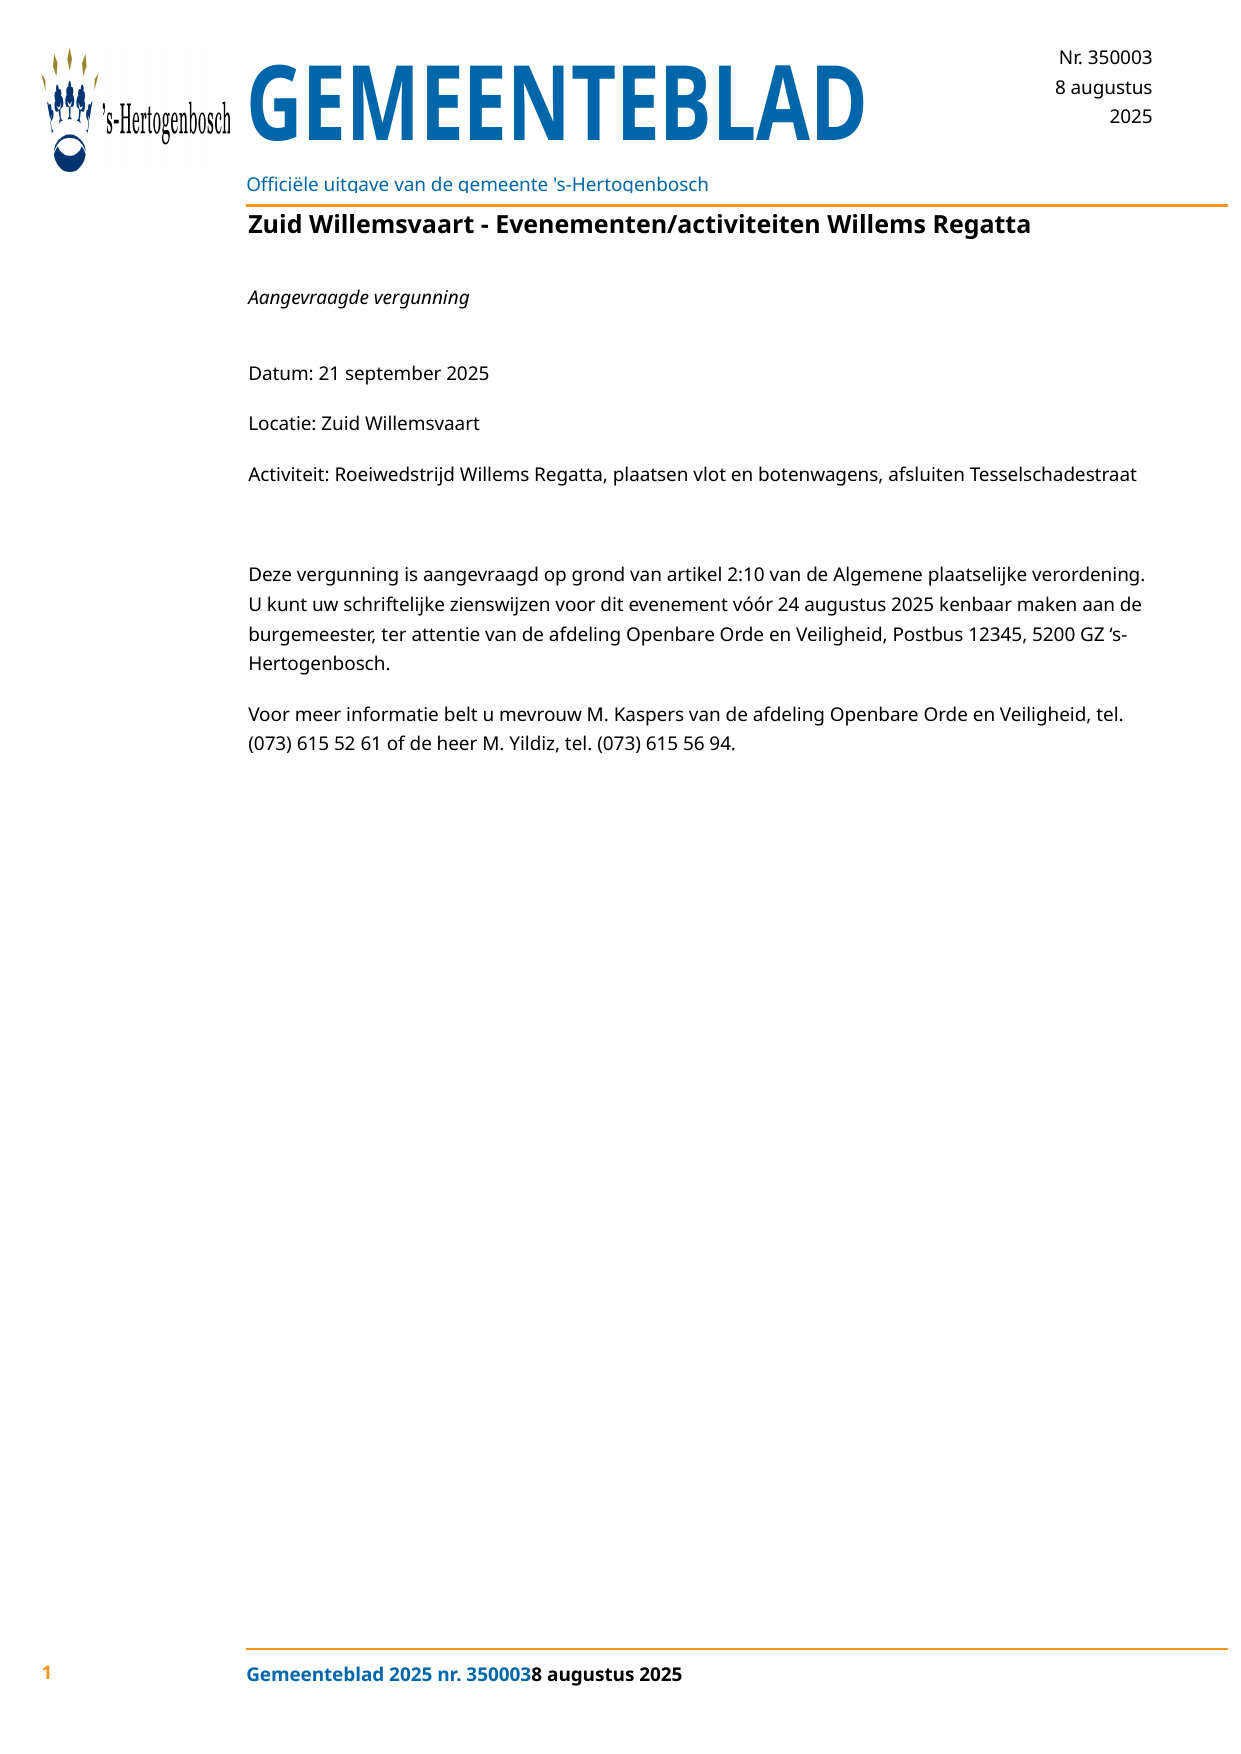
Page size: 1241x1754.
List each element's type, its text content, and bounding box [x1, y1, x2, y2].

text Deze vergunning is aangevraagd op grond van artikel 2:10 van de Algemene plaatselijke verordening. U kunt uw schriftelijke zienswijzen voor dit evenement vóór 24 augustus 2025 kenbaar maken aan de burgemeester, ter attentie van de afdeling Openbare Orde en Veiligheid, Postbus 12345, 5200 GZ ‘s-Hertogenbosch. [248, 562, 1152, 676]
text Activiteit: Roeiwedstrijd Willems Regatta, plaatsen vlot en botenwagens, afsluiten Tesselschadestraat [248, 461, 1152, 487]
text Zuid Willemsvaart - Evenementen/activiteiten Willems Regatta [248, 207, 1152, 241]
text Aangevraagde vergunning [248, 284, 1152, 309]
text Voor meer informatie belt u mevrouw M. Kaspers van de afdeling Openbare Orde en Veiligheid, tel. (073) 615 52 61 of de heer M. Yildiz, tel. (073) 615 56 94. [248, 701, 1152, 756]
text Locatie: Zuid Willemsvaart [248, 410, 1152, 436]
text Datum: 21 september 2025 [248, 360, 1152, 386]
picture [41, 47, 231, 172]
